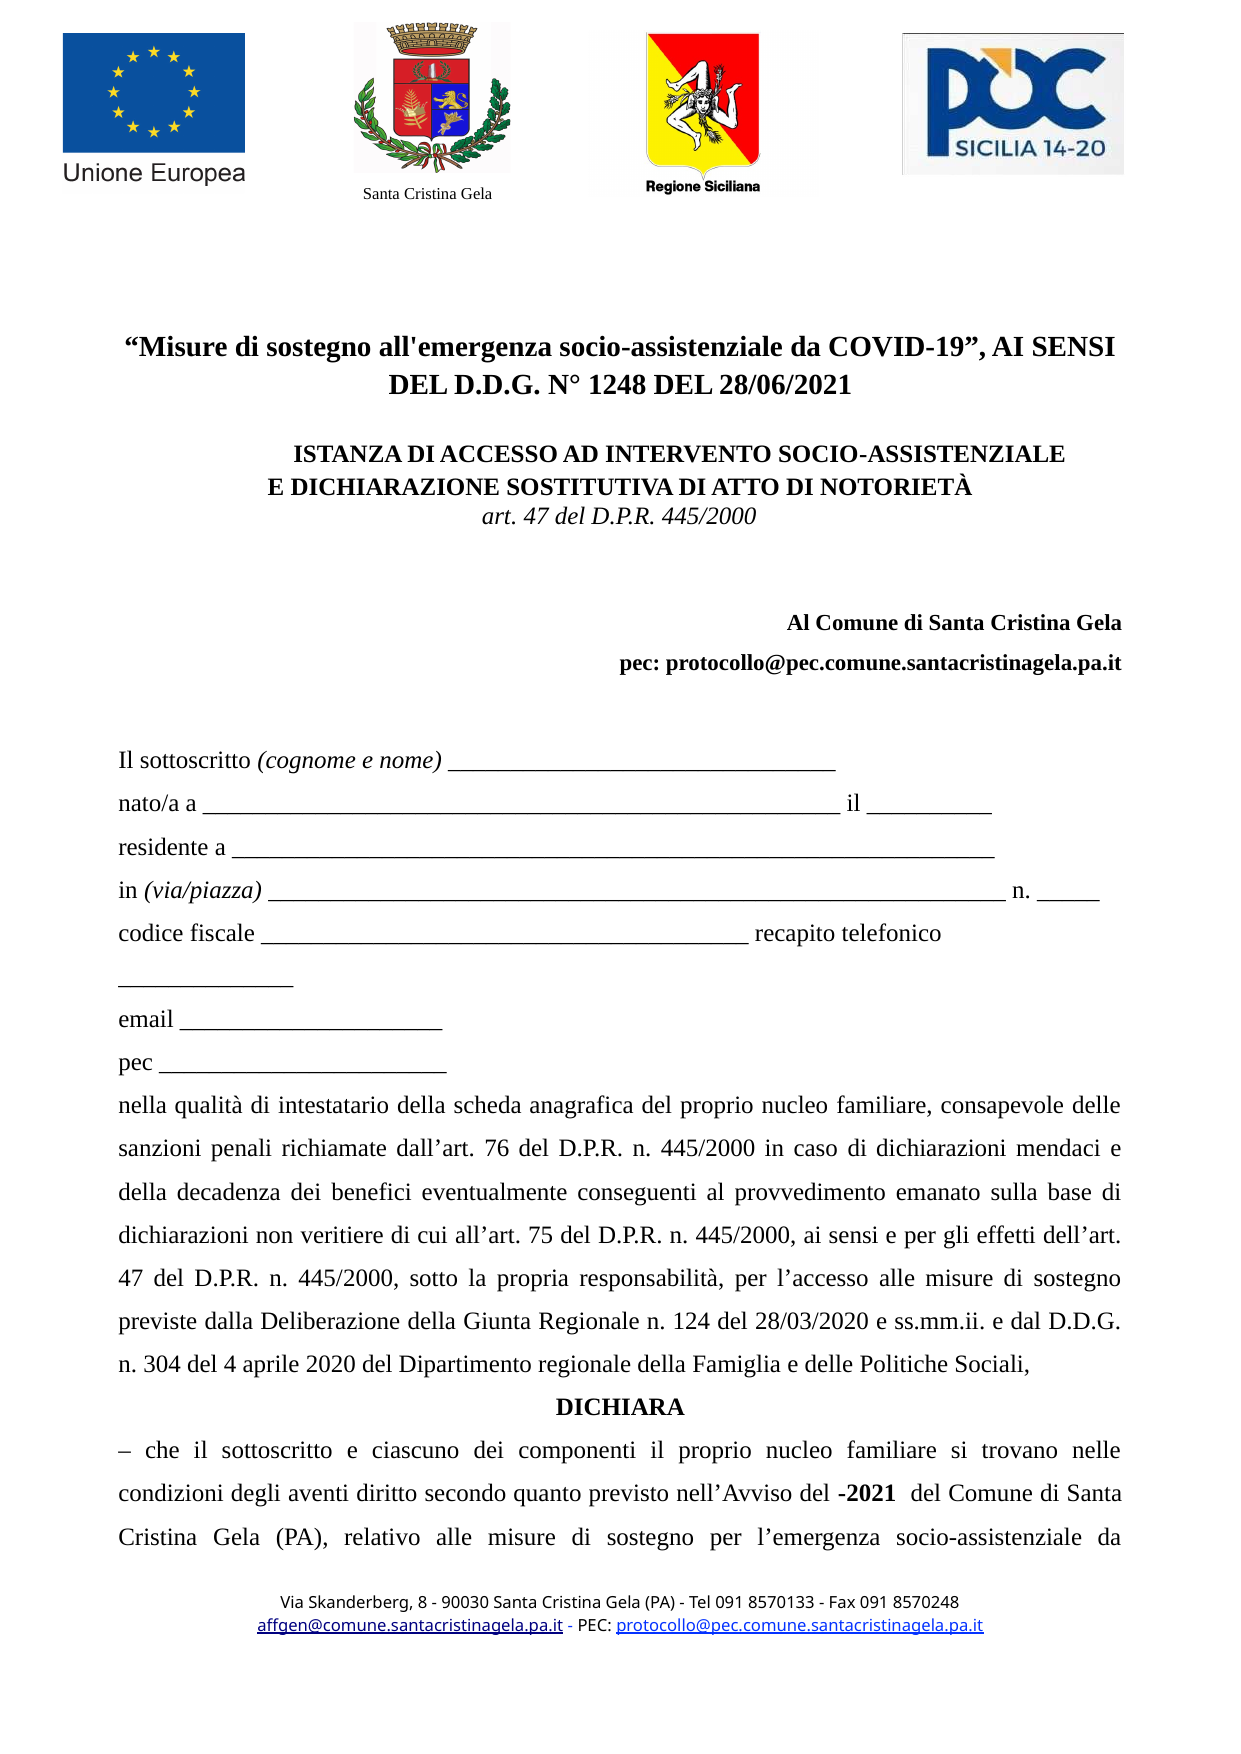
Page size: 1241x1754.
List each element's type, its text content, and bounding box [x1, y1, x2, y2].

text nato/a a ___________________________________________________ il __________ [118, 788, 1122, 817]
picture [902, 33, 1127, 177]
text E DICHIARAZIONE SOSTITUTIVA DI ATTO DI NOTORIETÀ [118, 472, 1122, 501]
text – che il sottoscritto e ciascuno dei componenti il proprio nucleo familiare si trovano nelle condizioni degli aventi diritto secondo quanto previsto nell’Avviso del ‐2021 del Comune di Santa Cristina Gela (PA), relativo alle misure di sostegno per l’emergenza socio‐assistenziale da [118, 1435, 1122, 1550]
text Il sottoscritto (cognome e nome) _______________________________ [118, 745, 1122, 774]
text pec _______________________ [118, 1047, 1122, 1076]
picture [588, 30, 819, 197]
text nella qualità di intestatario della scheda anagrafica del proprio nucleo familiare, consapevole delle sanzioni penali richiamate dall’art. 76 del D.P.R. n. 445/2000 in caso di dichiarazioni mendaci e della decadenza dei benefici eventualmente conseguenti al provvedimento emanato sulla base di dichiarazioni non veritiere di cui all’art. 75 del D.P.R. n. 445/2000, ai sensi e per gli effetti dell’art. 47 del D.P.R. n. 445/2000, sotto la propria responsabilità, per l’accesso alle misure di sostegno previste dalla Deliberazione della Giunta Regionale n. 124 del 28/03/2020 e ss.mm.ii. e dal D.D.G. n. 304 del 4 aprile 2020 del Dipartimento regionale della Famiglia e delle Politiche Sociali, [118, 1090, 1122, 1378]
text email _____________________ [118, 1004, 1122, 1033]
text art. 47 del D.P.R. 445/2000 [118, 501, 1122, 529]
text Al Comune di Santa Cristina Gela [118, 609, 1122, 636]
text DICHIARA [118, 1392, 1122, 1421]
text codice fiscale _______________________________________ recapito telefonico ______________ [118, 918, 1122, 990]
text ISTANZA DI ACCESSO AD INTERVENTO SOCIO‐ASSISTENZIALE [118, 439, 1122, 468]
text Santa Cristina Gela [61, 21, 1128, 204]
picture [353, 22, 511, 173]
text pec: protocollo@pec.comune.santacristinagela.pa.it [118, 649, 1122, 675]
text in (via/piazza) ___________________________________________________________ n. _____ [118, 875, 1122, 903]
text “Misure di sostegno all'emergenza socio-assistenziale da COVID-19”, AI SENSI DEL D.D.G. N° 1248 DEL 28/06/2021 [118, 329, 1122, 401]
text residente a _____________________________________________________________ [118, 832, 1122, 860]
picture [62, 33, 245, 194]
